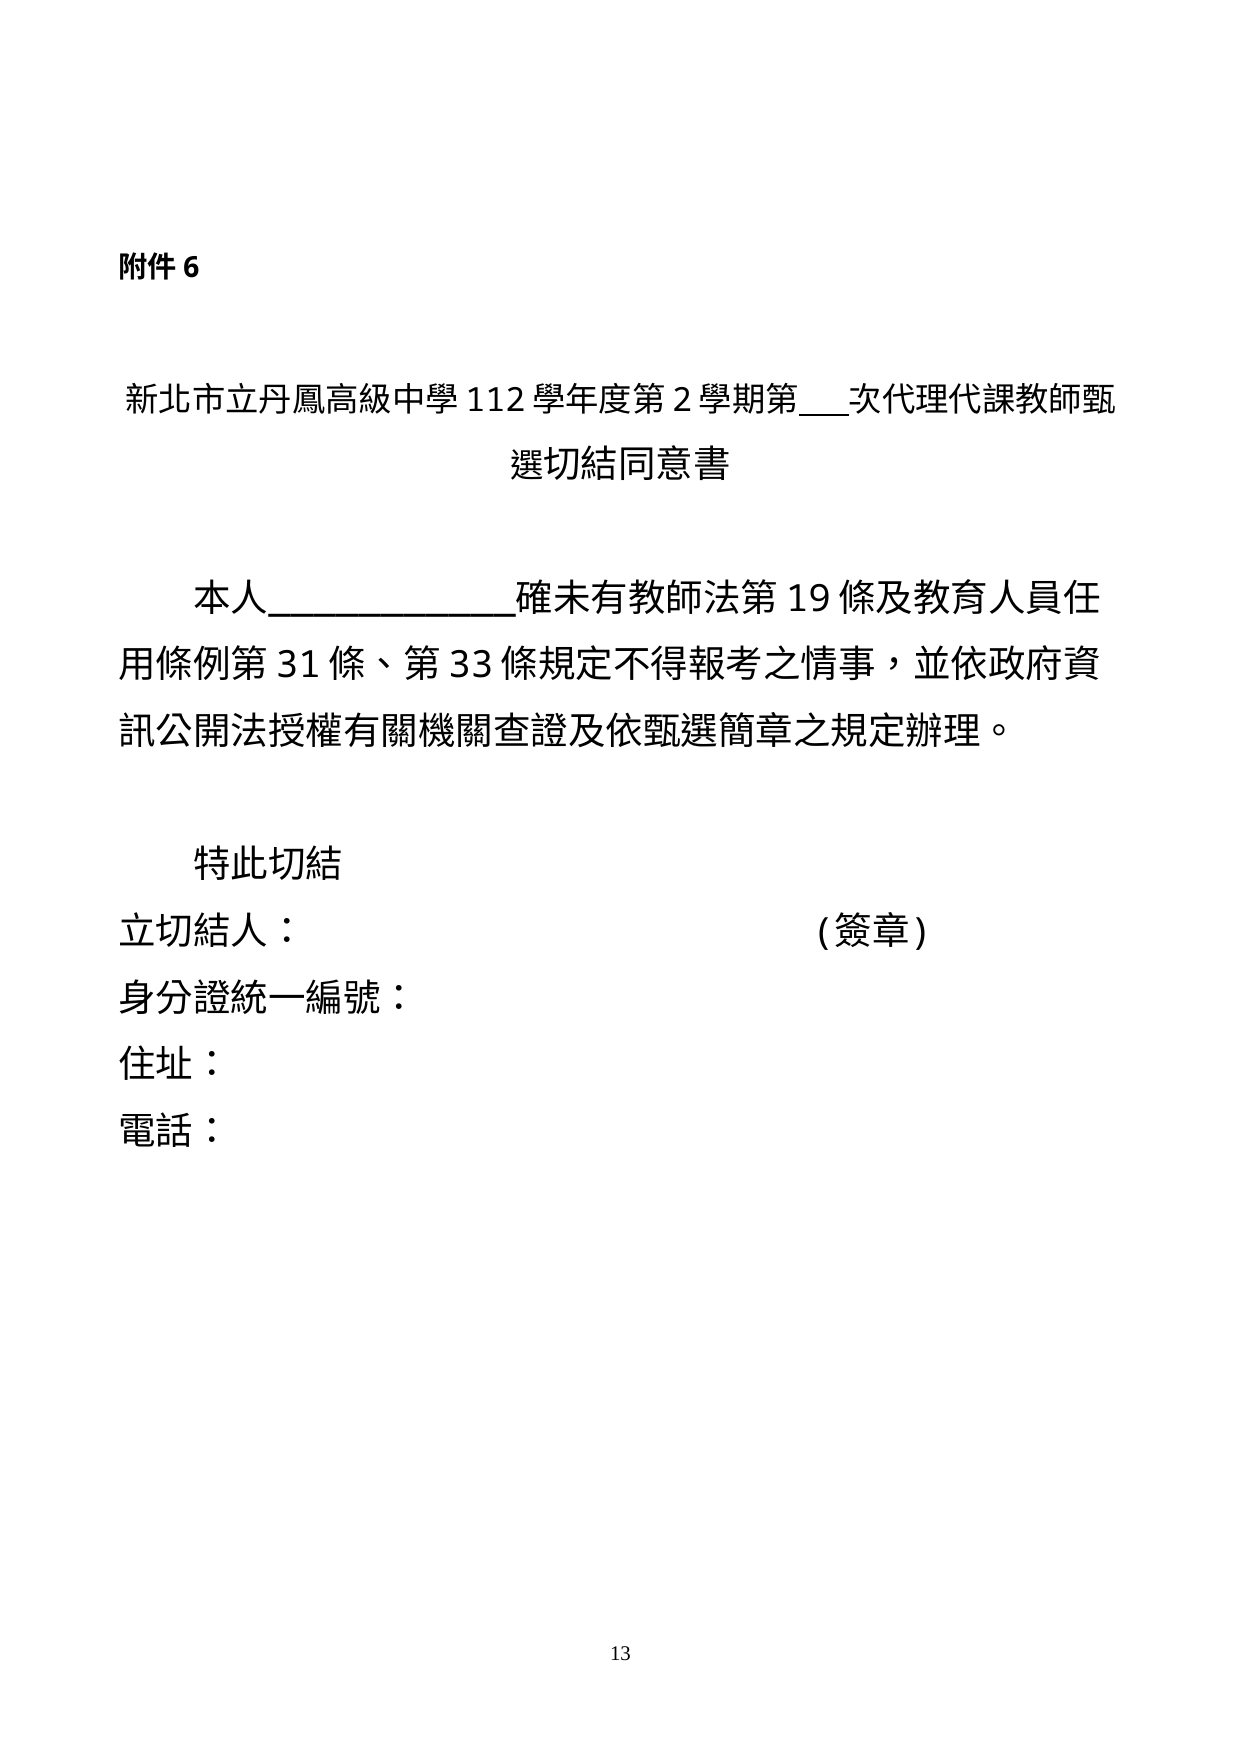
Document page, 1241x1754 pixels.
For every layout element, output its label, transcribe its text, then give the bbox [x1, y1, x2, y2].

text 身分證統一編號： [118, 958, 1122, 1024]
text 立切結人： (簽章) [118, 891, 1122, 958]
text 住址： [118, 1024, 1122, 1091]
text 電話： [118, 1091, 1122, 1158]
text 本人___________確未有教師法第19條及教育人員任用條例第31條、第33條規定不得報考之情事，並依政府資訊公開法授權有關機關查證及依甄選簡章之規定辦理。 [118, 558, 1122, 758]
text 附件6 [118, 244, 1122, 286]
text 新北市立丹鳳高級中學112學年度第2學期第 次代理代課教師甄選切結同意書 [118, 358, 1122, 491]
text 特此切結 [118, 824, 1122, 891]
